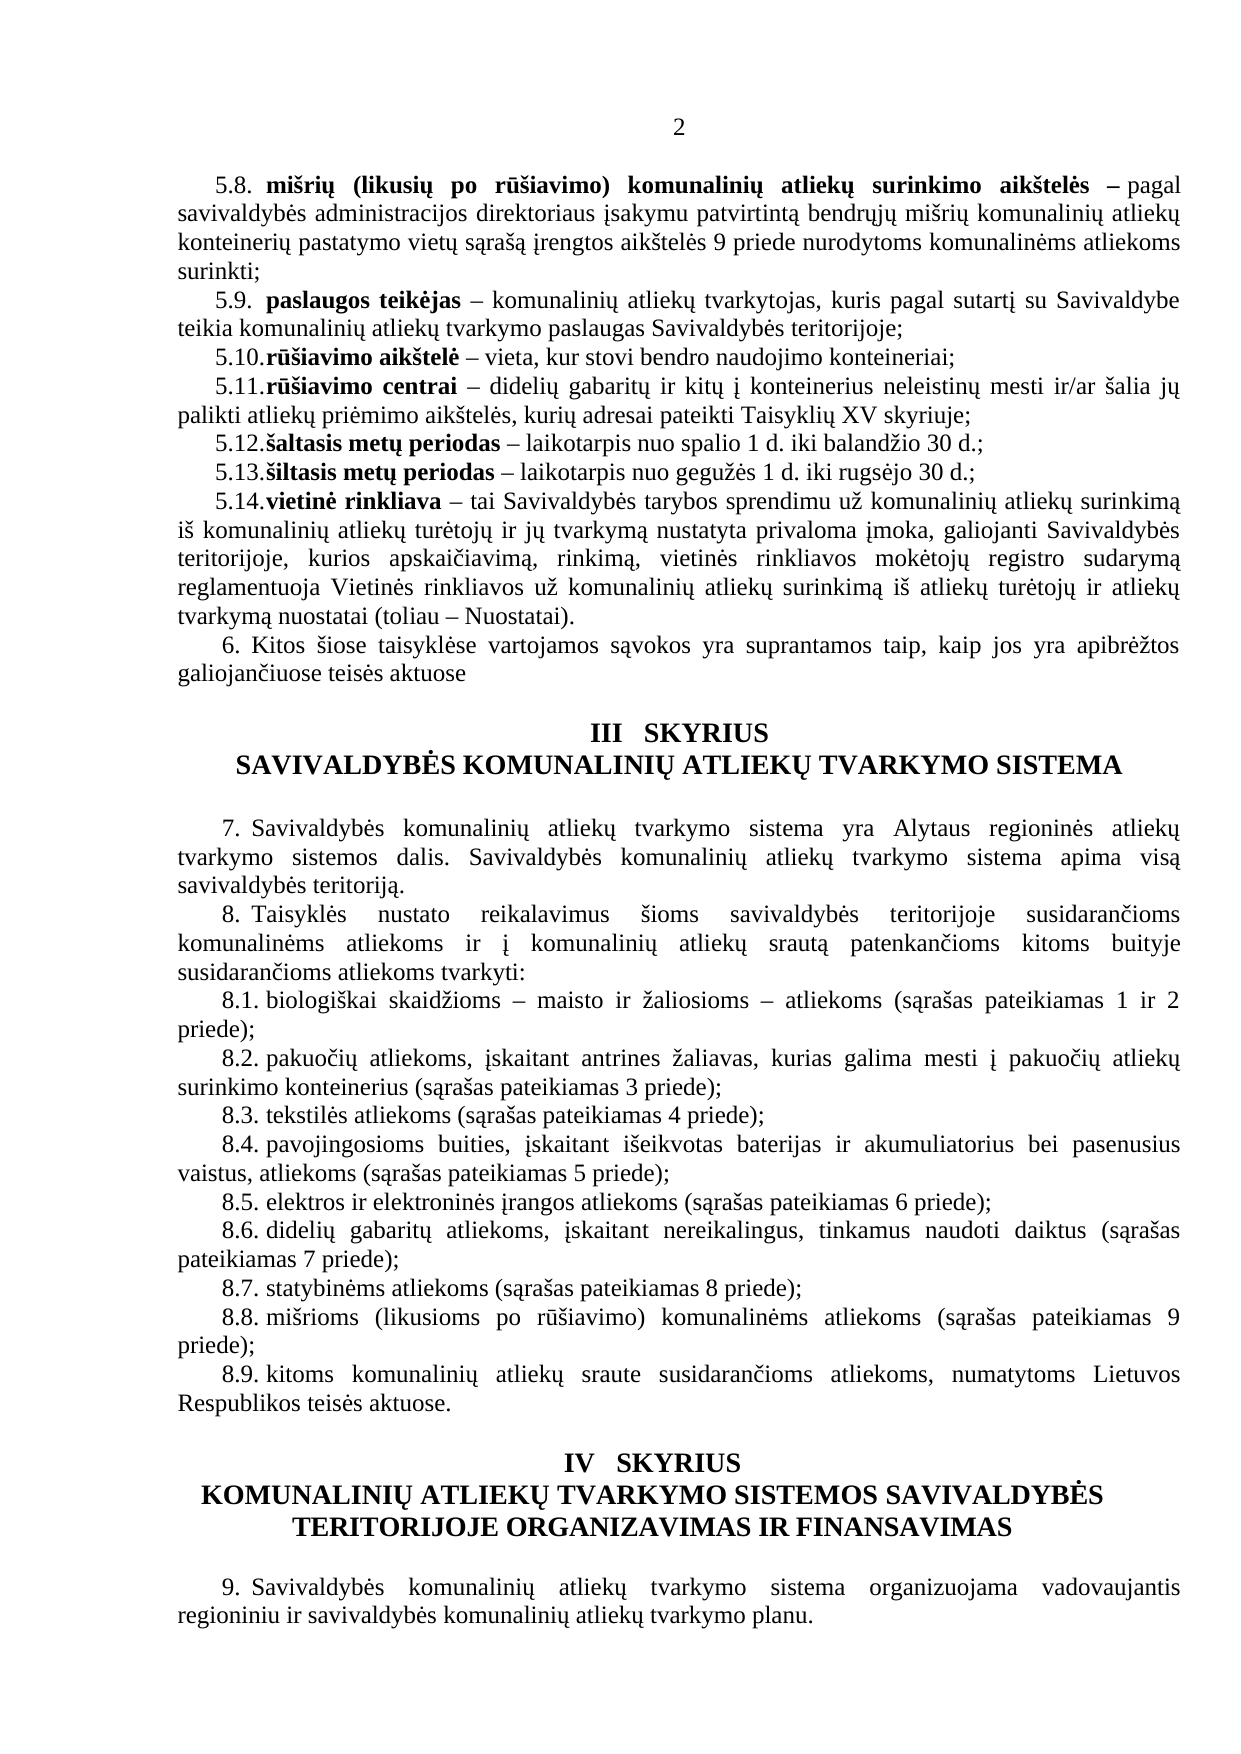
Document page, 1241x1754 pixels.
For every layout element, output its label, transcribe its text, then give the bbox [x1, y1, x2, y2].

text 8.9. kitoms komunalinių atliekų sraute susidarančioms atliekoms, numatytoms Lietuvos Respublikos teisės aktuose. [177, 1359, 1181, 1417]
text 6. Kitos šiose taisyklėse vartojamos sąvokos yra suprantamos taip, kaip jos yra apibrėžtos galiojančiuose teisės aktuose [177, 630, 1181, 687]
text 5.11. rūšiavimo centrai – didelių gabaritų ir kitų į konteinerius neleistinų mesti ir/ar šalia jų palikti atliekų priėmimo aikštelės, kurių adresai pateikti Taisyklių XV skyriuje; [177, 371, 1181, 428]
text 9. Savivaldybės komunalinių atliekų tvarkymo sistema organizuojama vadovaujantis regioniniu ir savivaldybės komunalinių atliekų tvarkymo planu. [177, 1572, 1181, 1629]
text 8.6. didelių gabaritų atliekoms, įskaitant nereikalingus, tinkamus naudoti daiktus (sąrašas pateikiamas 7 priede); [177, 1216, 1181, 1273]
text 8.8. mišrioms (likusioms po rūšiavimo) komunalinėms atliekoms (sąrašas pateikiamas 9 priede); [177, 1302, 1181, 1359]
text SAVIVALDYBĖS KOMUNALINIŲ ATLIEKŲ TVARKYMO SISTEMA [177, 748, 1181, 781]
text III SKYRIUS [177, 716, 1181, 748]
text 8.2. pakuočių atliekoms, įskaitant antrines žaliavas, kurias galima mesti į pakuočių atliekų surinkimo konteinerius (sąrašas pateikiamas 3 priede); [177, 1043, 1181, 1101]
text 8.1. biologiškai skaidžioms – maisto ir žaliosioms – atliekoms (sąrašas pateikiamas 1 ir 2 priede); [177, 986, 1181, 1043]
text 8.4. pavojingosioms buities, įskaitant išeikvotas baterijas ir akumuliatorius bei pasenusius vaistus, atliekoms (sąrašas pateikiamas 5 priede); [177, 1129, 1181, 1187]
text 7. Savivaldybės komunalinių atliekų tvarkymo sistema yra Alytaus regioninės atliekų tvarkymo sistemos dalis. Savivaldybės komunalinių atliekų tvarkymo sistema apima visą savivaldybės teritoriją. [177, 813, 1181, 899]
text 5.14. vietinė rinkliava – tai Savivaldybės tarybos sprendimu už komunalinių atliekų surinkimą iš komunalinių atliekų turėtojų ir jų tvarkymą nustatyta privaloma įmoka, galiojanti Savivaldybės teritorijoje, kurios apskaičiavimą, rinkimą, vietinės rinkliavos mokėtojų registro sudarymą reglamentuoja Vietinės rinkliavos už komunalinių atliekų surinkimą iš atliekų turėtojų ir atliekų tvarkymą nuostatai (toliau – Nuostatai). [177, 486, 1181, 630]
text IV SKYRIUS [177, 1446, 1127, 1478]
text 8.7. statybinėms atliekoms (sąrašas pateikiamas 8 priede); [177, 1273, 1181, 1302]
text 5.9. paslaugos teikėjas – komunalinių atliekų tvarkytojas, kuris pagal sutartį su Savivaldybe teikia komunalinių atliekų tvarkymo paslaugas Savivaldybės teritorijoje; [177, 285, 1181, 342]
text 8. Taisyklės nustato reikalavimus šioms savivaldybės teritorijoje susidarančioms komunalinėms atliekoms ir į komunalinių atliekų srautą patenkančioms kitoms buityje susidarančioms atliekoms tvarkyti: [177, 899, 1181, 986]
text 5.8. mišrių (likusių po rūšiavimo) komunalinių atliekų surinkimo aikštelės – pagal savivaldybės administracijos direktoriaus įsakymu patvirtintą bendrųjų mišrių komunalinių atliekų konteinerių pastatymo vietų sąrašą įrengtos aikštelės 9 priede nurodytoms komunalinėms atliekoms surinkti; [177, 170, 1181, 285]
text 5.13. šiltasis metų periodas – laikotarpis nuo gegužės 1 d. iki rugsėjo 30 d.; [177, 457, 1181, 486]
text KOMUNALINIŲ ATLIEKŲ TVARKYMO SISTEMOS SAVIVALDYBĖS TERITORIJOJE ORGANIZAVIMAS IR FINANSAVIMAS [177, 1478, 1127, 1543]
text 8.3. tekstilės atliekoms (sąrašas pateikiamas 4 priede); [177, 1101, 1181, 1129]
text 8.5. elektros ir elektroninės įrangos atliekoms (sąrašas pateikiamas 6 priede); [177, 1187, 1181, 1216]
text 5.10. rūšiavimo aikštelė – vieta, kur stovi bendro naudojimo konteineriai; [177, 342, 1181, 371]
text 5.12. šaltasis metų periodas – laikotarpis nuo spalio 1 d. iki balandžio 30 d.; [177, 428, 1181, 457]
